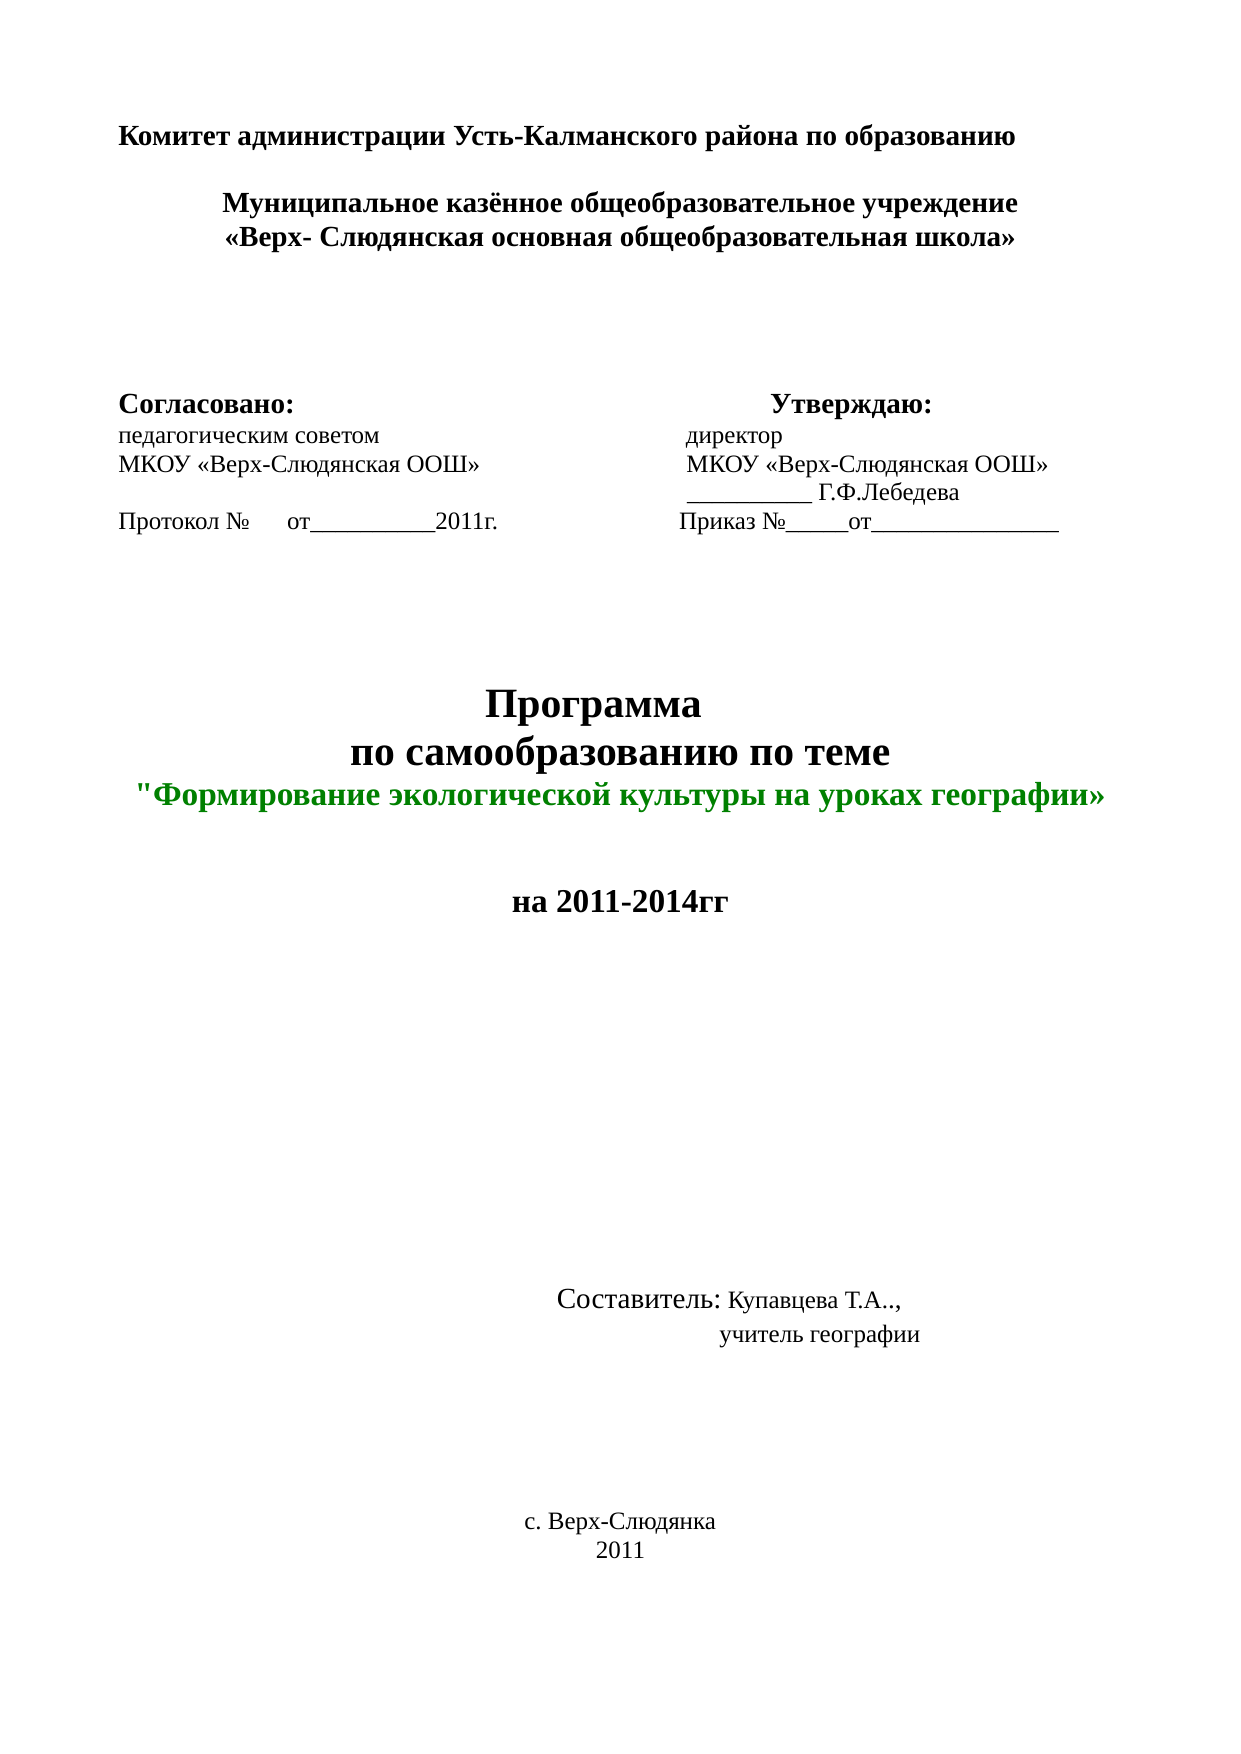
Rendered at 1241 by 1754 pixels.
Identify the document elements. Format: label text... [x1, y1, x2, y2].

text по самообразованию по теме [118, 727, 1122, 774]
text Протокол № от__________2011г. Приказ №_____от_______________ [118, 506, 1122, 564]
text __________ Г.Ф.Лебедева [118, 477, 1122, 506]
text Комитет администрации Усть-Калманского района по образованию [118, 118, 1122, 152]
text Согласовано: Утверждаю: [118, 386, 1122, 420]
text на 2011-2014гг [118, 881, 1122, 919]
text Программа [118, 679, 1122, 727]
text МКОУ «Верх-Слюдянская ООШ» МКОУ «Верх-Слюдянская ООШ» [118, 449, 1122, 477]
text педагогическим советом директор [118, 420, 1122, 449]
text с. Верх-Слюдянка [118, 1506, 1122, 1535]
text 2011 [118, 1535, 1122, 1564]
text "Формирование экологической культуры на уроках географии» [118, 774, 1122, 813]
text Муниципальное казённое общеобразовательное учреждение [118, 185, 1122, 219]
text Составитель: Купавцева Т.А.., [118, 1274, 1122, 1317]
text «Верх- Слюдянская основная общеобразовательная школа» [118, 219, 1122, 252]
text учитель географии [118, 1317, 1122, 1348]
